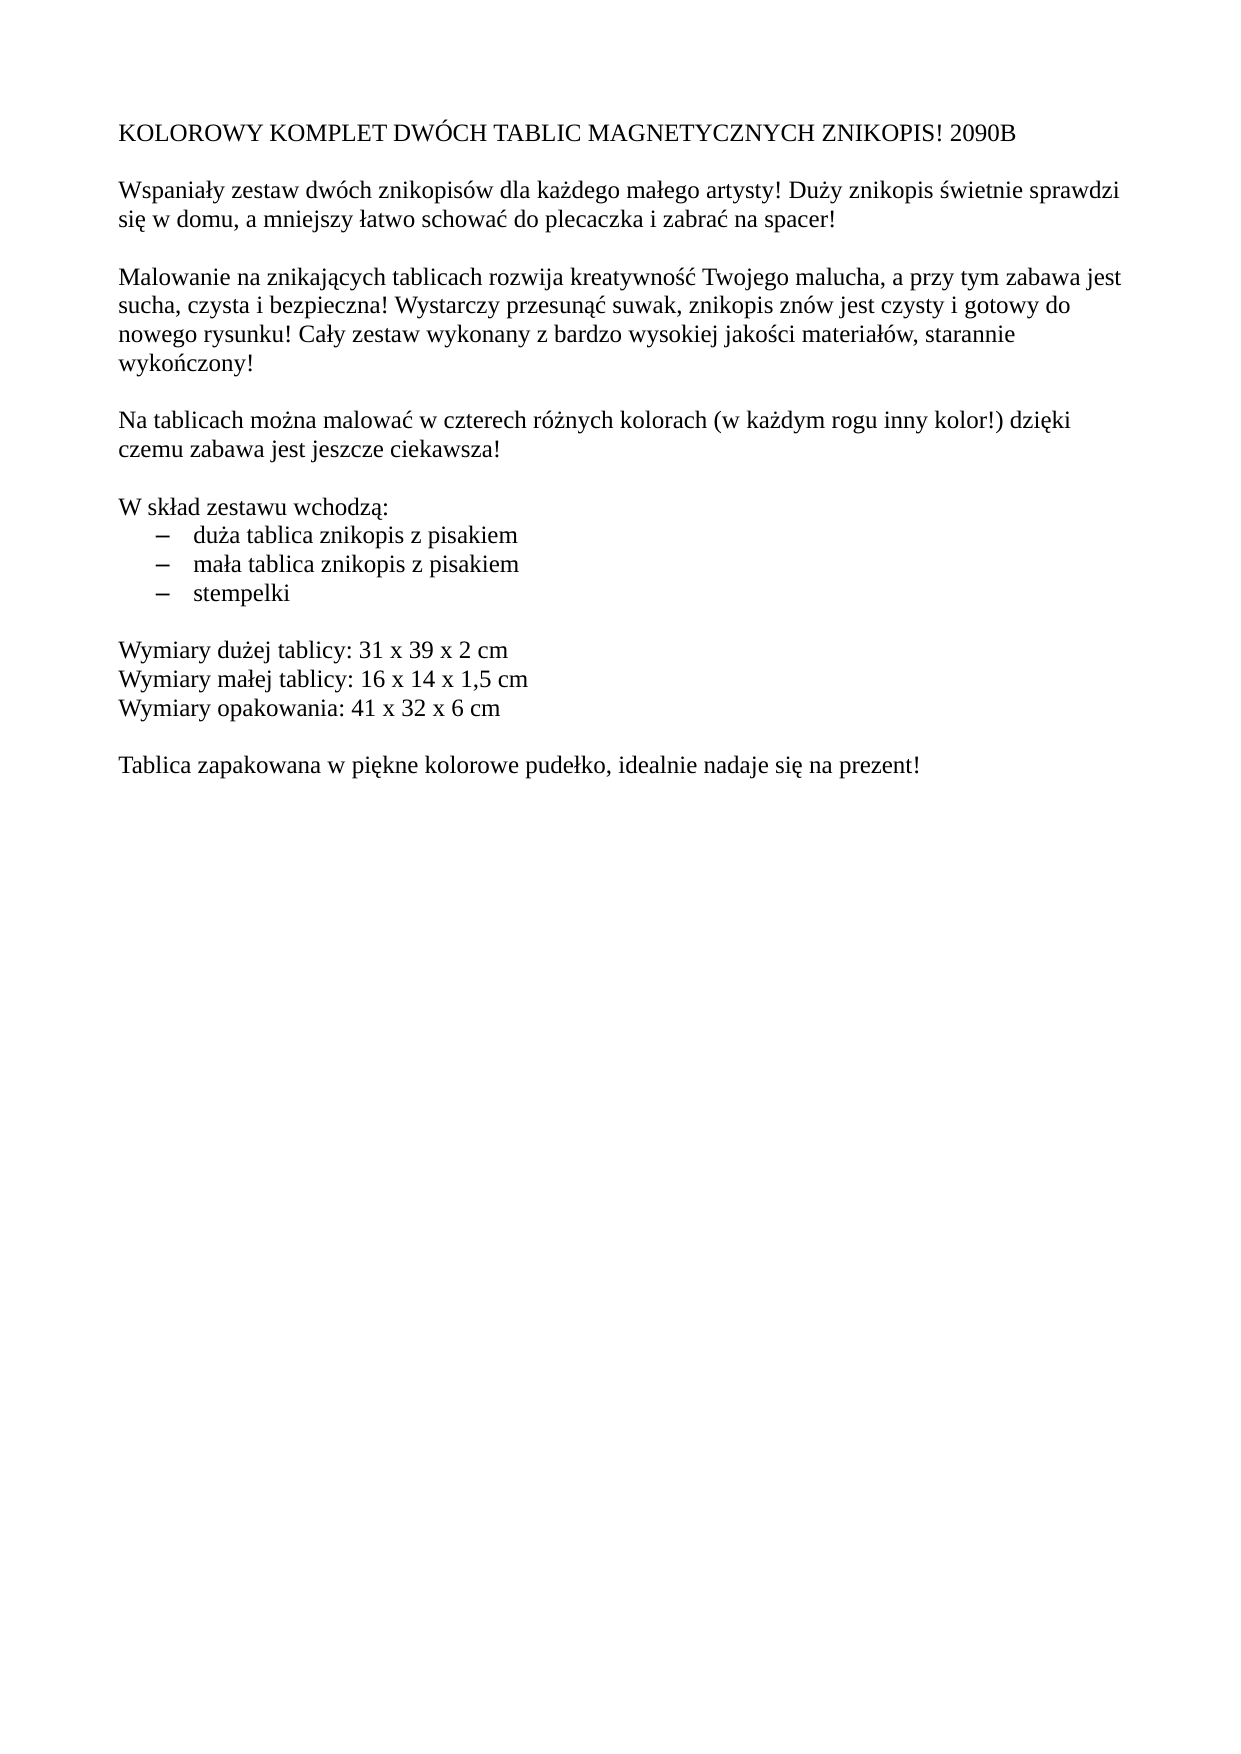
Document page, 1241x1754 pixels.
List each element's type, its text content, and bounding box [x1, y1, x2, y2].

text Wymiary opakowania: 41 x 32 x 6 cm [118, 693, 1122, 722]
list mała tablica znikopis z pisakiem [156, 549, 1122, 578]
text Na tablicach można malować w czterech różnych kolorach (w każdym rogu inny kolor!) dzięki czemu zabawa jest jeszcze ciekawsza! [118, 406, 1122, 463]
text Wymiary dużej tablicy: 31 x 39 x 2 cm [118, 636, 1122, 664]
text Wspaniały zestaw dwóch znikopisów dla każdego małego artysty! Duży znikopis świetnie sprawdzi się w domu, a mniejszy łatwo schować do plecaczka i zabrać na spacer! [118, 176, 1122, 233]
text KOLOROWY KOMPLET DWÓCH TABLIC MAGNETYCZNYCH ZNIKOPIS! 2090B [118, 118, 1122, 147]
text Tablica zapakowana w piękne kolorowe pudełko, idealnie nadaje się na prezent! [118, 751, 1122, 779]
text Malowanie na znikających tablicach rozwija kreatywność Twojego malucha, a przy tym zabawa jest sucha, czysta i bezpieczna! Wystarczy przesunąć suwak, znikopis znów jest czysty i gotowy do nowego rysunku! Cały zestaw wykonany z bardzo wysokiej jakości materiałów, starannie wykończony! [118, 262, 1122, 377]
list stempelki [156, 578, 1122, 607]
text Wymiary małej tablicy: 16 x 14 x 1,5 cm [118, 664, 1122, 693]
list duża tablica znikopis z pisakiem [156, 521, 1122, 549]
text W skład zestawu wchodzą: [118, 492, 1122, 521]
